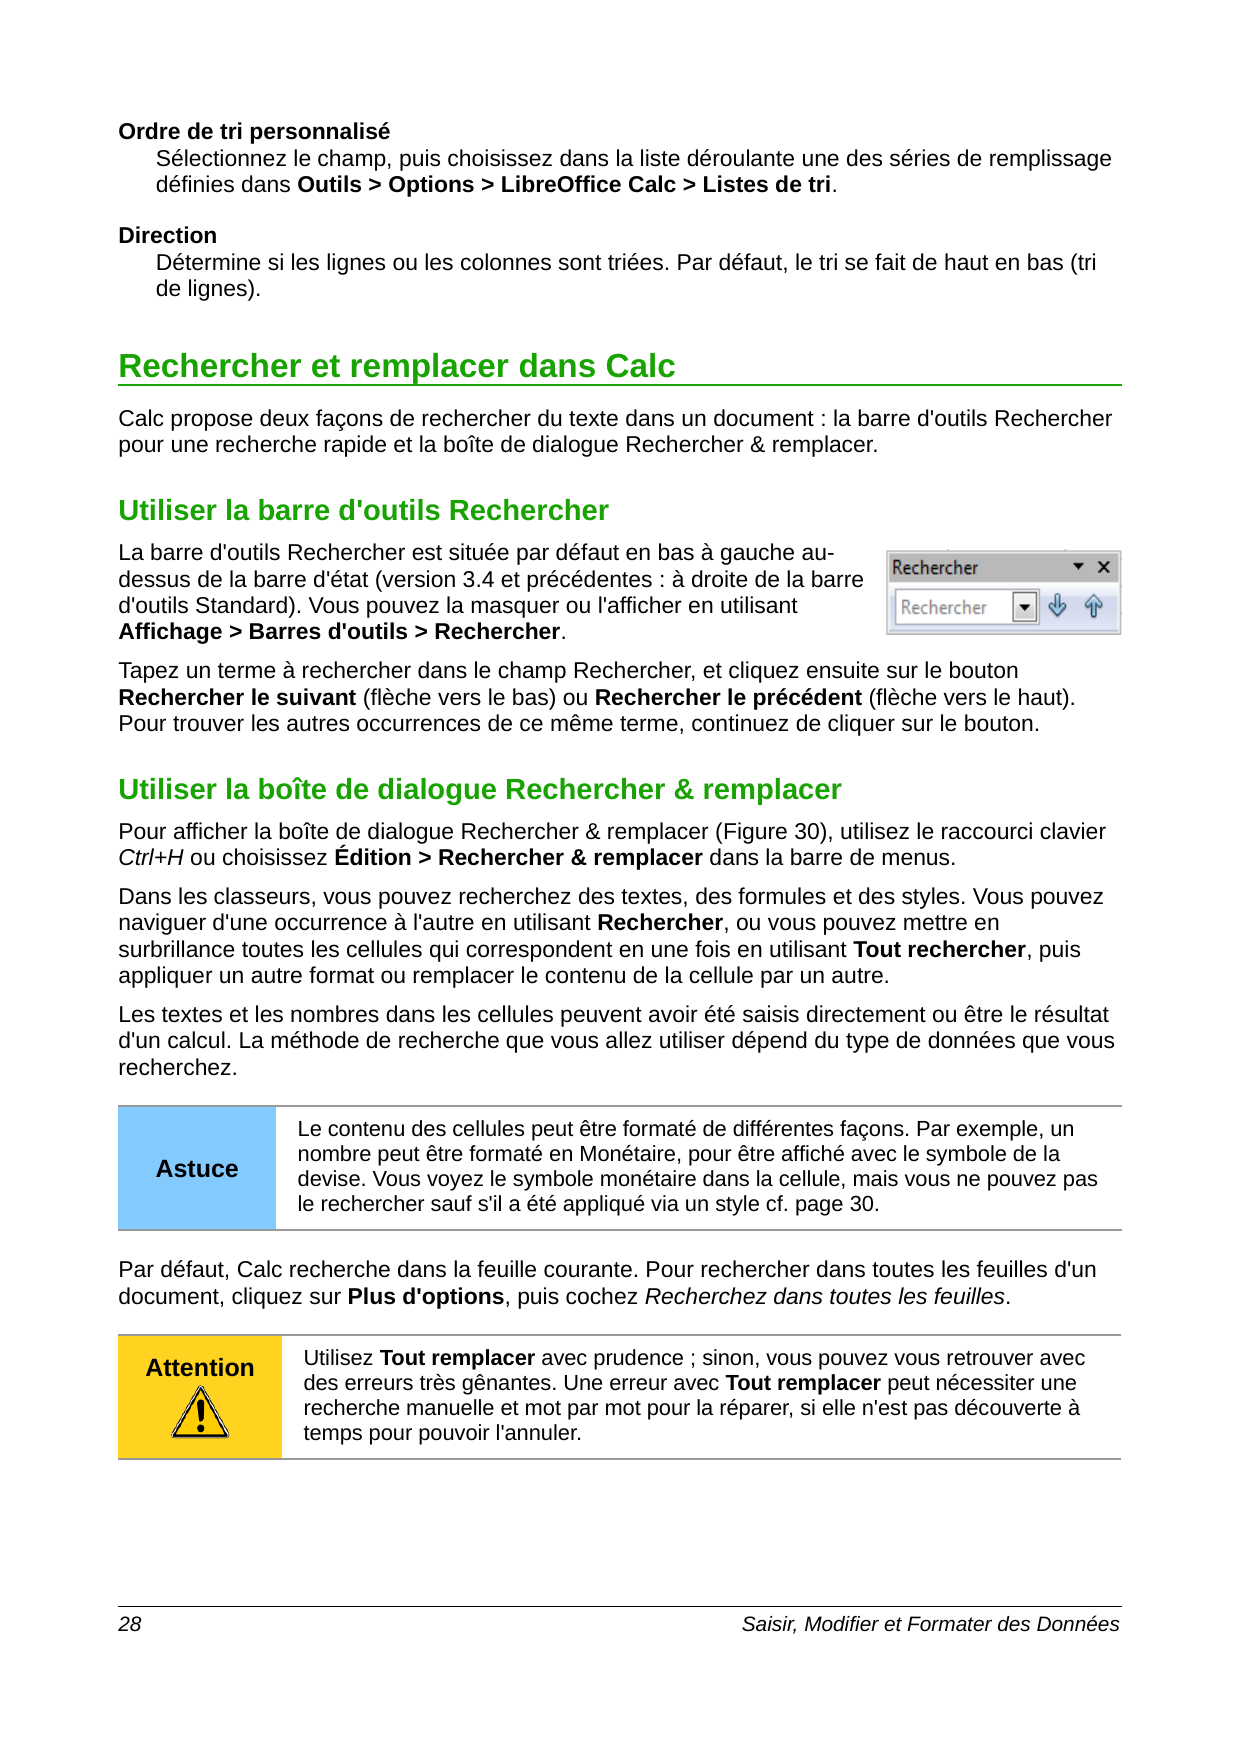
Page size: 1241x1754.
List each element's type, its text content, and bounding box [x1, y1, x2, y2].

text Sélectionnez le champ, puis choisissez dans la liste déroulante une des séries de remplissage définies dans Outils > Options > LibreOffice Calc > Listes de tri. [156, 144, 1122, 197]
text La barre d'outils Rechercher est située par défaut en bas à gauche au-dessus de la barre d'état (version 3.4 et précédentes : à droite de la barre d'outils Standard). Vous pouvez la masquer ou l'afficher en utilisant Affichage > Barres d'outils > Rechercher. [118, 539, 1122, 644]
text Calc propose deux façons de rechercher du texte dans un document : la barre d'outils Rechercher pour une recherche rapide et la boîte de dialogue Rechercher & remplacer. [118, 405, 1122, 458]
picture [167, 1381, 233, 1442]
text Tapez un terme à rechercher dans le champ Rechercher, et cliquez ensuite sur le bouton Rechercher le suivant (flèche vers le bas) ou Rechercher le précédent (flèche vers le haut). Pour trouver les autres occurrences de ce même terme, continuez de cliquer sur le bouton. [118, 657, 1122, 736]
picture [885, 549, 1123, 635]
table_header Astuce [118, 1107, 276, 1229]
table_header Utilisez Tout remplacer avec prudence ; sinon, vous pouvez vous retrouver avec des erreurs très gênantes. Une erreur avec Tout remplacer peut nécessiter une recherche manuelle et mot par mot pour la réparer, si elle n'est pas découverte à temps pour pouvoir l'annuler. [282, 1336, 1121, 1458]
text Direction [118, 222, 1122, 248]
text Pour afficher la boîte de dialogue Rechercher & remplacer (Figure 30), utilisez le raccourci clavier Ctrl+H ou choisissez Édition > Rechercher & remplacer dans la barre de menus. [118, 818, 1122, 870]
subtitle Utiliser la barre d'outils Rechercher [118, 493, 1122, 527]
table_header Attention [118, 1336, 282, 1458]
text Détermine si les lignes ou les colonnes sont triées. Par défaut, le tri se fait de haut en bas (tri de lignes). [156, 248, 1122, 301]
text Ordre de tri personnalisé [118, 118, 1122, 144]
text Dans les classeurs, vous pouvez recherchez des textes, des formules et des styles. Vous pouvez naviguer d'une occurrence à l'autre en utilisant Rechercher, ou vous pouvez mettre en surbrillance toutes les cellules qui correspondent en une fois en utilisant Tout rechercher, puis appliquer un autre format ou remplacer le contenu de la cellule par un autre. [118, 883, 1122, 988]
text Par défaut, Calc recherche dans la feuille courante. Pour rechercher dans toutes les feuilles d'un document, cliquez sur Plus d'options, puis cochez Recherchez dans toutes les feuilles. [118, 1256, 1122, 1309]
subtitle Rechercher et remplacer dans Calc [118, 346, 1122, 384]
subtitle Utiliser la boîte de dialogue Rechercher & remplacer [118, 772, 1122, 805]
table_header Le contenu des cellules peut être formaté de différentes façons. Par exemple, un nombre peut être formaté en Monétaire, pour être affiché avec le symbole de la devise. Vous voyez le symbole monétaire dans la cellule, mais vous ne pouvez pas le rechercher sauf s'il a été appliqué via un style cf. page 30. [276, 1107, 1122, 1229]
text Les textes et les nombres dans les cellules peuvent avoir été saisis directement ou être le résultat d'un calcul. La méthode de recherche que vous allez utiliser dépend du type de données que vous recherchez. [118, 1001, 1122, 1080]
